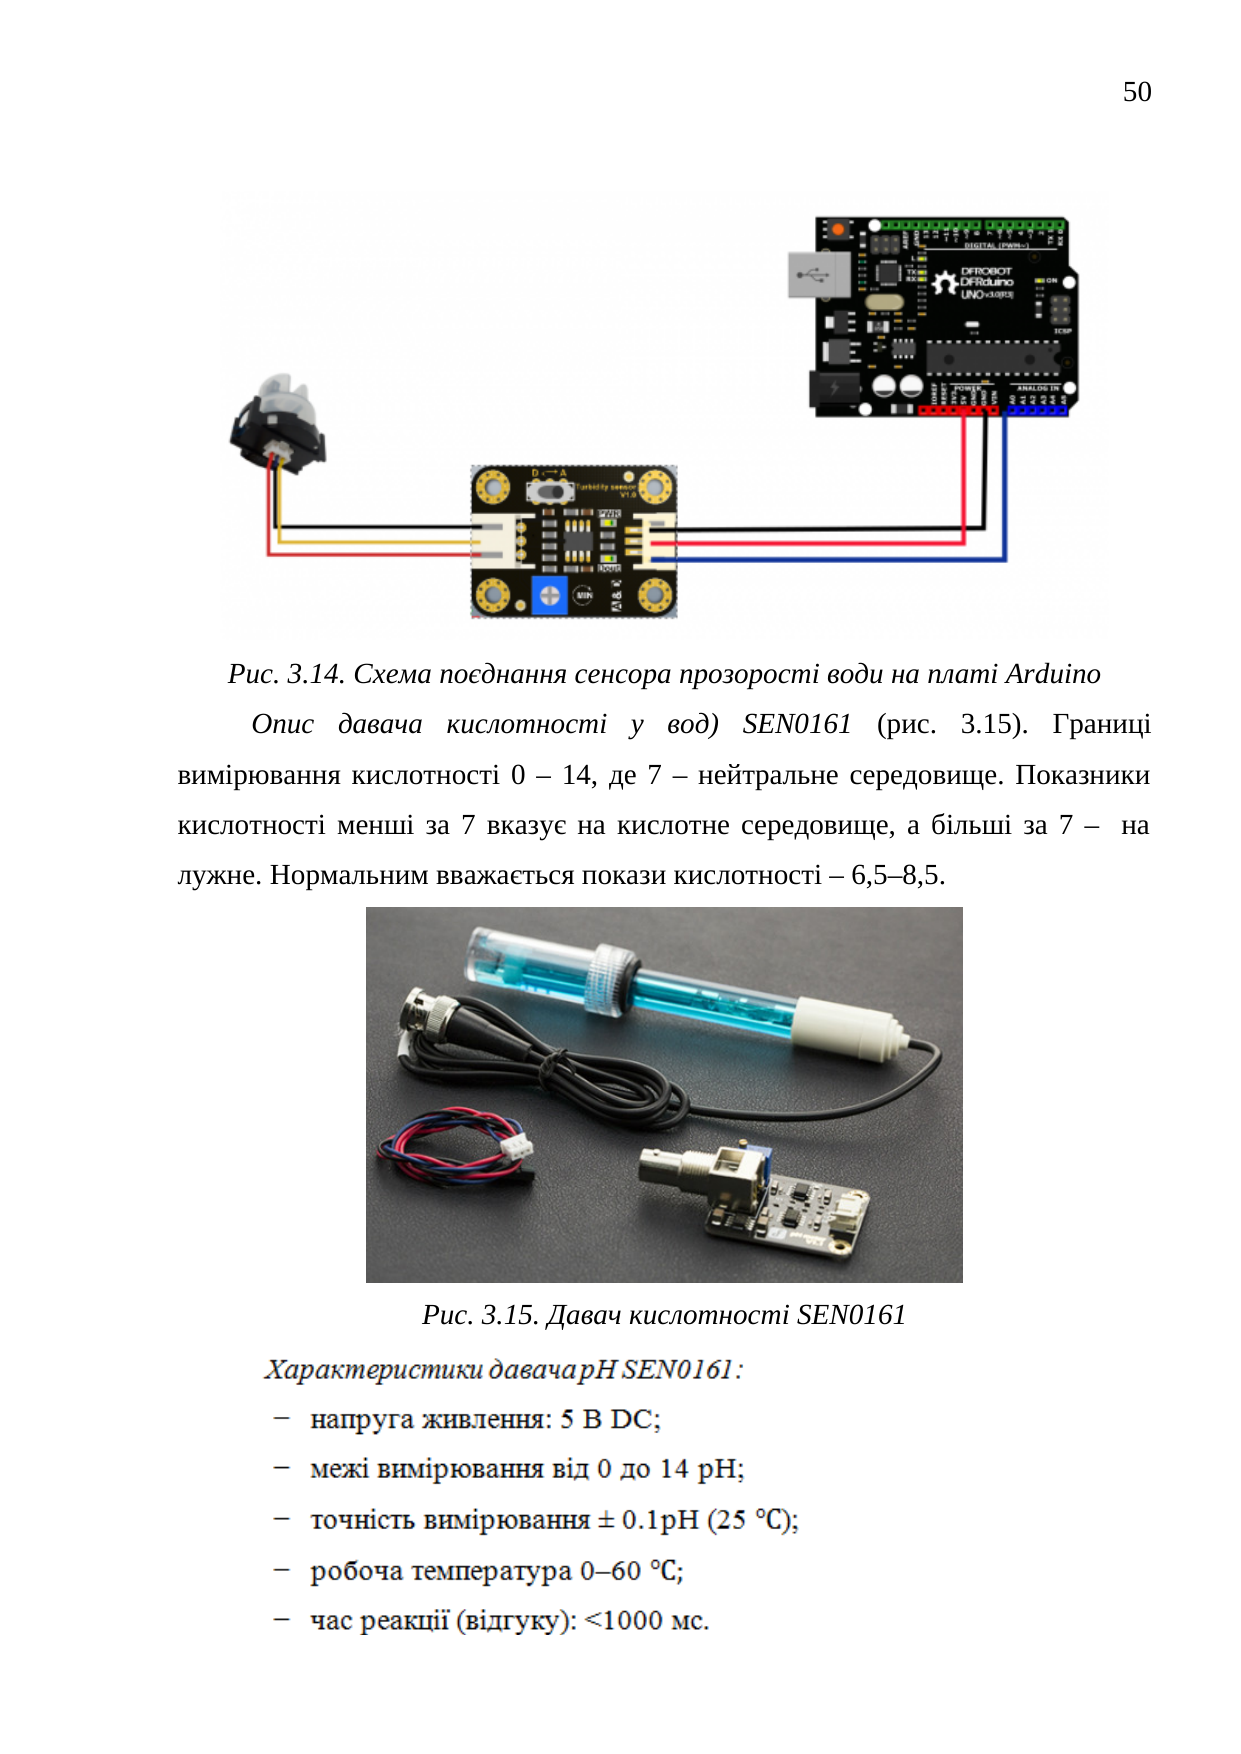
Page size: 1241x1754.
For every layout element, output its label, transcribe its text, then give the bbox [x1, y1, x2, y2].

picture [220, 191, 1109, 640]
text Рис. 3.14. Схема поєднання сенсора прозорості води на платі Arduino [177, 656, 1152, 690]
picture [738, 1347, 952, 1635]
picture [366, 907, 963, 1283]
text Рис. 3.15. Давач кислотності SEN0161 [177, 1297, 1152, 1331]
text Опис давача кислотності у вод) SEN0161 (рис. 3.15). Границі вимірювання кислотності 0 – 14, де 7 – нейтральне середовище. Показники кислотності менші за 7 вказує на кислотне середовище, а більші за 7 – на лужне. Нормальним вважається покази кислотності – 6,5–8,5. [177, 706, 1152, 891]
